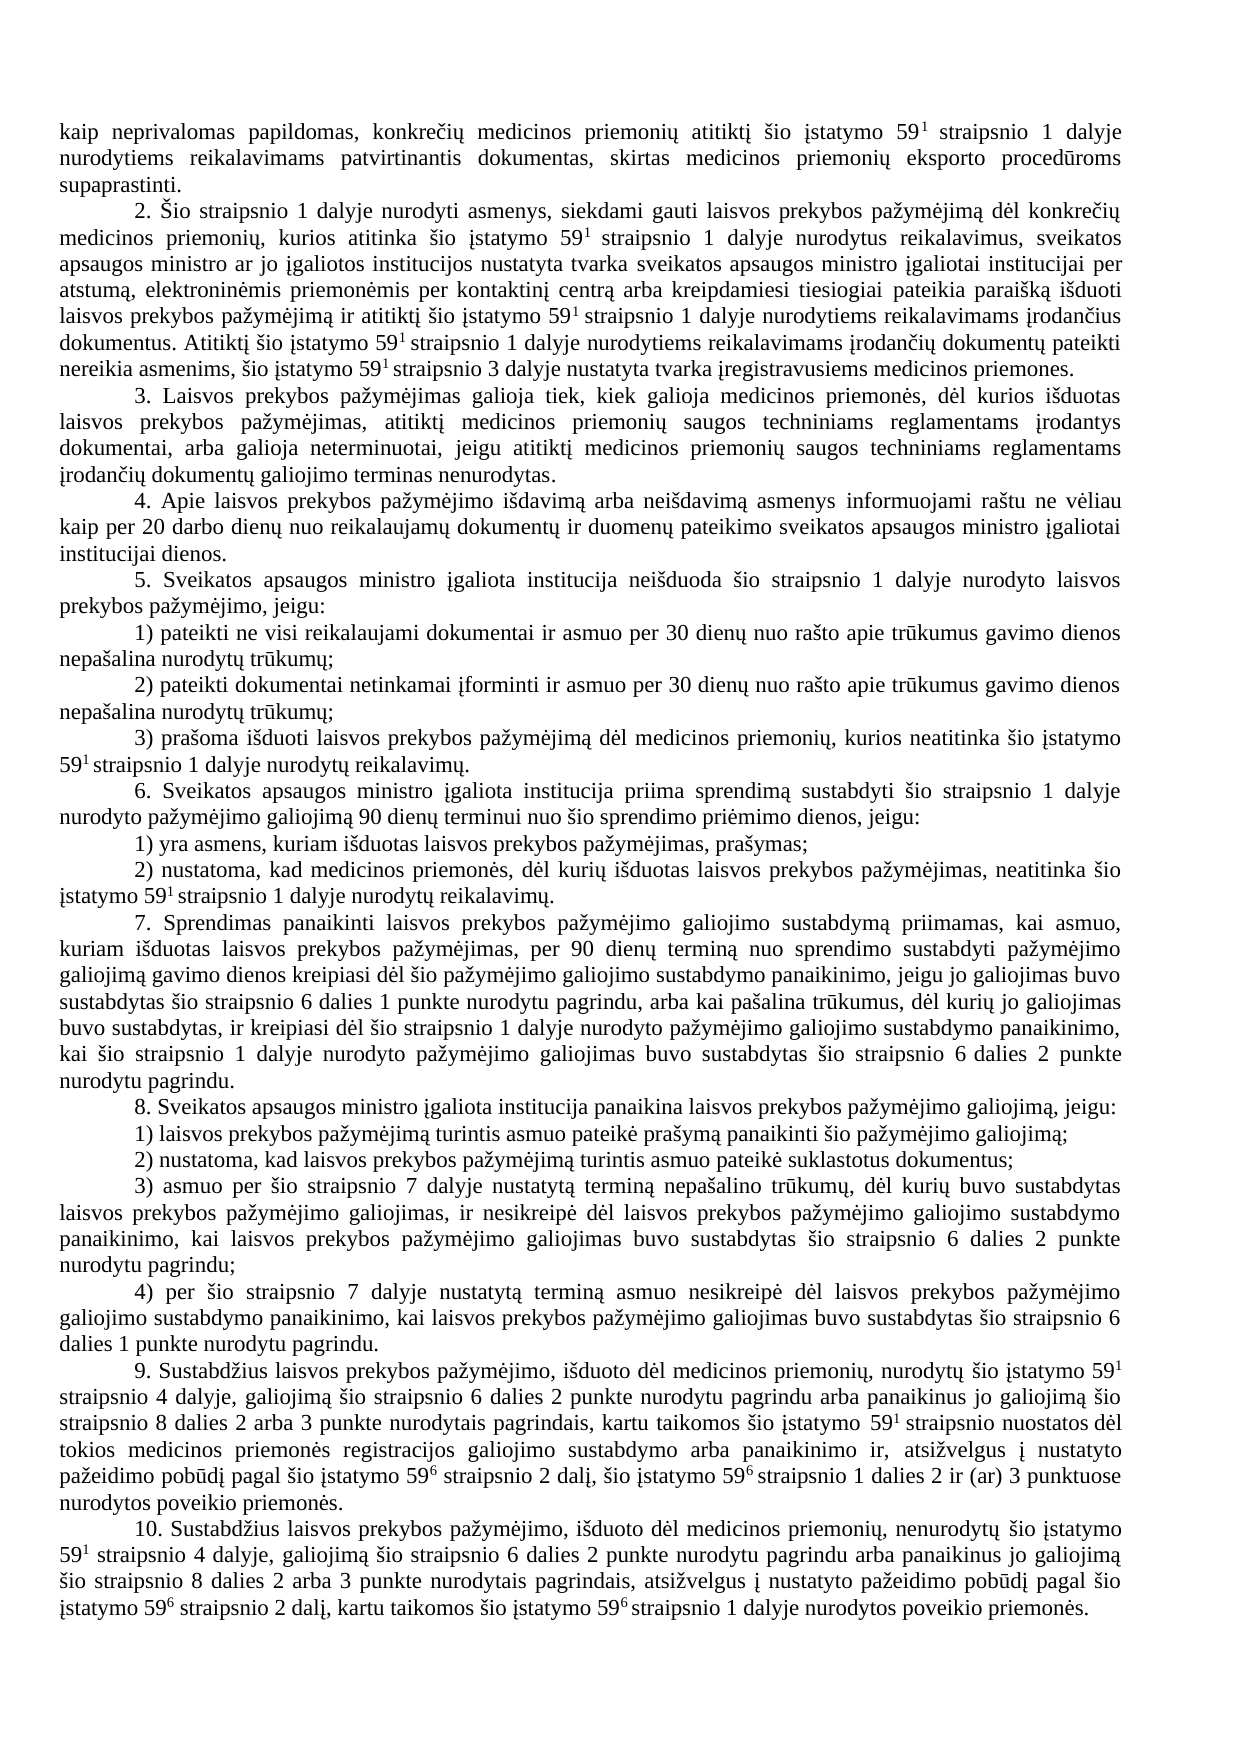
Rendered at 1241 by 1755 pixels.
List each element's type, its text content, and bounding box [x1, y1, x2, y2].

text 2) nustatoma, kad laisvos prekybos pažymėjimą turintis asmuo pateikė suklastotus dokumentus; [59, 1146, 1122, 1172]
text 2) pateikti dokumentai netinkamai įforminti ir asmuo per 30 dienų nuo rašto apie trūkumus gavimo dienos nepašalina nurodytų trūkumų; [59, 672, 1122, 724]
text 4) per šio straipsnio 7 dalyje nustatytą terminą asmuo nesikreipė dėl laisvos prekybos pažymėjimo galiojimo sustabdymo panaikinimo, kai laisvos prekybos pažymėjimo galiojimas buvo sustabdytas šio straipsnio 6 dalies 1 punkte nurodytu pagrindu. [59, 1278, 1122, 1357]
text 3) asmuo per šio straipsnio 7 dalyje nustatytą terminą nepašalino trūkumų, dėl kurių buvo sustabdytas laisvos prekybos pažymėjimo galiojimas, ir nesikreipė dėl laisvos prekybos pažymėjimo galiojimo sustabdymo panaikinimo, kai laisvos prekybos pažymėjimo galiojimas buvo sustabdytas šio straipsnio 6 dalies 2 punkte nurodytu pagrindu; [59, 1172, 1122, 1278]
text 4. Apie laisvos prekybos pažymėjimo išdavimą arba neišdavimą asmenys informuojami raštu ne vėliau kaip per 20 darbo dienų nuo reikalaujamų dokumentų ir duomenų pateikimo sveikatos apsaugos ministro įgaliotai institucijai dienos. [59, 487, 1122, 566]
text 3) prašoma išduoti laisvos prekybos pažymėjimą dėl medicinos priemonių, kurios neatitinka šio įstatymo 591 straipsnio 1 dalyje nurodytų reikalavimų. [59, 724, 1122, 777]
text 2) nustatoma, kad medicinos priemonės, dėl kurių išduotas laisvos prekybos pažymėjimas, neatitinka šio įstatymo 591 straipsnio 1 dalyje nurodytų reikalavimų. [59, 856, 1122, 909]
text 7. Sprendimas panaikinti laisvos prekybos pažymėjimo galiojimo sustabdymą priimamas, kai asmuo, kuriam išduotas laisvos prekybos pažymėjimas, per 90 dienų terminą nuo sprendimo sustabdyti pažymėjimo galiojimą gavimo dienos kreipiasi dėl šio pažymėjimo galiojimo sustabdymo panaikinimo, jeigu jo galiojimas buvo sustabdytas šio straipsnio 6 dalies 1 punkte nurodytu pagrindu, arba kai pašalina trūkumus, dėl kurių jo galiojimas buvo sustabdytas, ir kreipiasi dėl šio straipsnio 1 dalyje nurodyto pažymėjimo galiojimo sustabdymo panaikinimo, kai šio straipsnio 1 dalyje nurodyto pažymėjimo galiojimas buvo sustabdytas šio straipsnio 6 dalies 2 punkte nurodytu pagrindu. [59, 909, 1122, 1093]
text 1) pateikti ne visi reikalaujami dokumentai ir asmuo per 30 dienų nuo rašto apie trūkumus gavimo dienos nepašalina nurodytų trūkumų; [59, 619, 1122, 672]
text kaip neprivalomas papildomas, konkrečių medicinos priemonių atitiktį šio įstatymo 591 straipsnio 1 dalyje nurodytiems reikalavimams patvirtinantis dokumentas, skirtas medicinos priemonių eksporto procedūroms supaprastinti. [59, 118, 1122, 197]
text 6. Sveikatos apsaugos ministro įgaliota institucija priima sprendimą sustabdyti šio straipsnio 1 dalyje nurodyto pažymėjimo galiojimą 90 dienų terminui nuo šio sprendimo priėmimo dienos, jeigu: [59, 777, 1122, 830]
text 1) laisvos prekybos pažymėjimą turintis asmuo pateikė prašymą panaikinti šio pažymėjimo galiojimą; [59, 1119, 1122, 1146]
text 5. Sveikatos apsaugos ministro įgaliota institucija neišduoda šio straipsnio 1 dalyje nurodyto laisvos prekybos pažymėjimo, jeigu: [59, 566, 1122, 619]
text 8. Sveikatos apsaugos ministro įgaliota institucija panaikina laisvos prekybos pažymėjimo galiojimą, jeigu: [59, 1093, 1122, 1119]
text 2. Šio straipsnio 1 dalyje nurodyti asmenys, siekdami gauti laisvos prekybos pažymėjimą dėl konkrečių medicinos priemonių, kurios atitinka šio įstatymo 591 straipsnio 1 dalyje nurodytus reikalavimus, sveikatos apsaugos ministro ar jo įgaliotos institucijos nustatyta tvarka sveikatos apsaugos ministro įgaliotai institucijai per atstumą, elektroninėmis priemonėmis per kontaktinį centrą arba kreipdamiesi tiesiogiai pateikia paraišką išduoti laisvos prekybos pažymėjimą ir atitiktį šio įstatymo 591 straipsnio 1 dalyje nurodytiems reikalavimams įrodančius dokumentus. Atitiktį šio įstatymo 591 straipsnio 1 dalyje nurodytiems reikalavimams įrodančių dokumentų pateikti nereikia asmenims, šio įstatymo 591 straipsnio 3 dalyje nustatyta tvarka įregistravusiems medicinos priemones. [59, 197, 1122, 382]
text 9. Sustabdžius laisvos prekybos pažymėjimo, išduoto dėl medicinos priemonių, nurodytų šio įstatymo 591 straipsnio 4 dalyje, galiojimą šio straipsnio 6 dalies 2 punkte nurodytu pagrindu arba panaikinus jo galiojimą šio straipsnio 8 dalies 2 arba 3 punkte nurodytais pagrindais, kartu taikomos šio įstatymo 591 straipsnio nuostatos dėl tokios medicinos priemonės registracijos galiojimo sustabdymo arba panaikinimo ir, atsižvelgus į nustatyto pažeidimo pobūdį pagal šio įstatymo 596 straipsnio 2 dalį, šio įstatymo 596 straipsnio 1 dalies 2 ir (ar) 3 punktuose nurodytos poveikio priemonės. [59, 1357, 1122, 1515]
text 1) yra asmens, kuriam išduotas laisvos prekybos pažymėjimas, prašymas; [59, 830, 1122, 856]
text 3. Laisvos prekybos pažymėjimas galioja tiek, kiek galioja medicinos priemonės, dėl kurios išduotas laisvos prekybos pažymėjimas, atitiktį medicinos priemonių saugos techniniams reglamentams įrodantys dokumentai, arba galioja neterminuotai, jeigu atitiktį medicinos priemonių saugos techniniams reglamentams įrodančių dokumentų galiojimo terminas nenurodytas. [59, 382, 1122, 487]
text 10. Sustabdžius laisvos prekybos pažymėjimo, išduoto dėl medicinos priemonių, nenurodytų šio įstatymo 591 straipsnio 4 dalyje, galiojimą šio straipsnio 6 dalies 2 punkte nurodytu pagrindu arba panaikinus jo galiojimą šio straipsnio 8 dalies 2 arba 3 punkte nurodytais pagrindais, atsižvelgus į nustatyto pažeidimo pobūdį pagal šio įstatymo 596 straipsnio 2 dalį, kartu taikomos šio įstatymo 596 straipsnio 1 dalyje nurodytos poveikio priemonės. [59, 1515, 1122, 1620]
